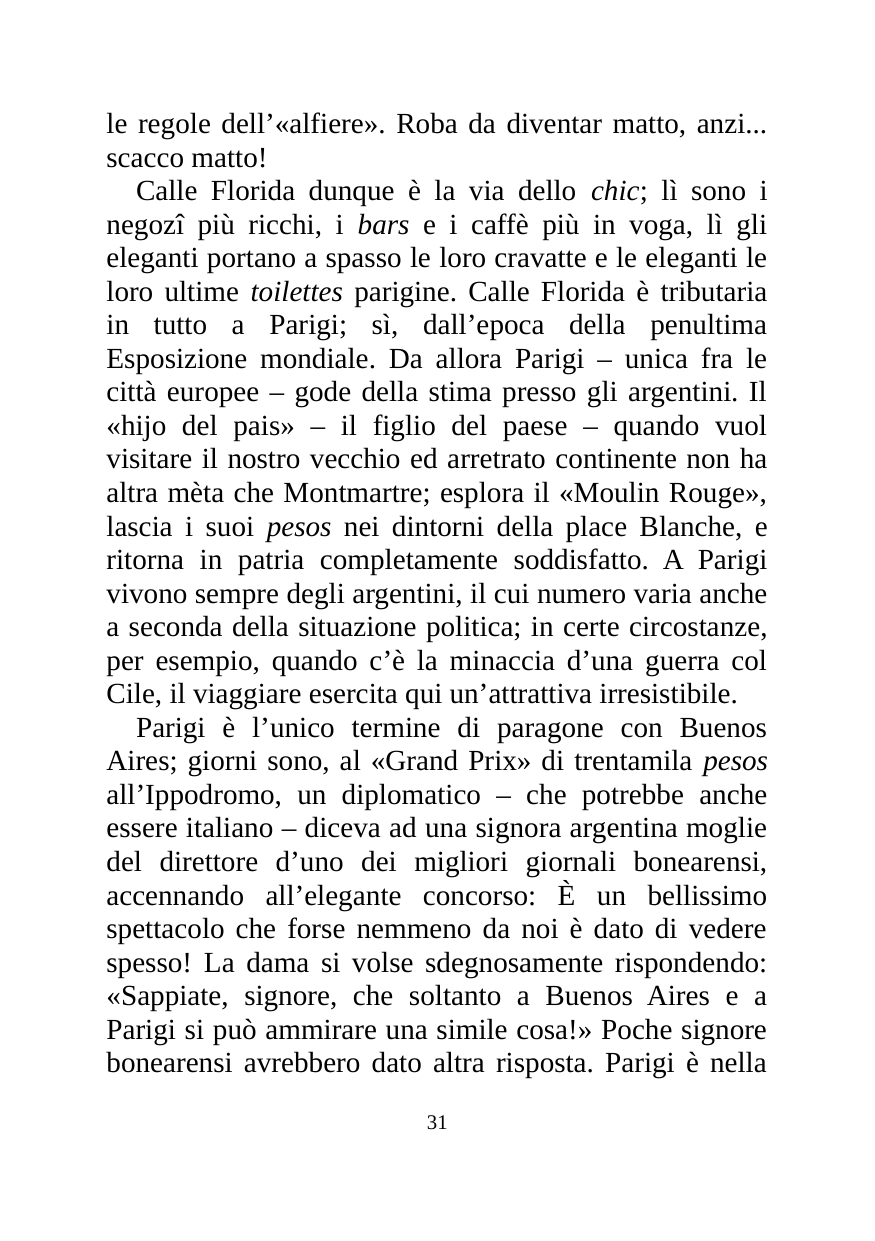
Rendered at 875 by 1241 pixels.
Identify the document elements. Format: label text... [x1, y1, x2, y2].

text Calle Florida dunque è la via dello chic; lì sono i negozî più ricchi, i bars e i caffè più in voga, lì gli eleganti portano a spasso le loro cravatte e le eleganti le loro ultime toilettes parigine. Calle Florida è tributaria in tutto a Parigi; sì, dall’epoca della penultima Esposizione mondiale. Da allora Parigi – unica fra le città europee – gode della stima presso gli argentini. Il «hijo del pais» – il figlio del paese – quando vuol visitare il nostro vecchio ed arretrato continente non ha altra mèta che Montmartre; esplora il «Moulin Rouge», lascia i suoi pesos nei dintorni della place Blanche, e ritorna in patria completamente soddisfatto. A Parigi vivono sempre degli argentini, il cui numero varia anche a seconda della situazione politica; in certe circostanze, per esempio, quando c’è la minaccia d’una guerra col Cile, il viaggiare esercita qui un’attrattiva irresistibile. [106, 173, 768, 710]
text le regole dell’«alfiere». Roba da diventar matto, anzi... scacco matto! [106, 106, 768, 173]
text Parigi è l’unico termine di paragone con Buenos Aires; giorni sono, al «Grand Prix» di trentamila pesos all’Ippodromo, un diplomatico – che potrebbe anche essere italiano – diceva ad una signora argentina moglie del direttore d’uno dei migliori giornali bonearensi, accennando all’elegante concorso: È un bellissimo spettacolo che forse nemmeno da noi è dato di vedere spesso! La dama si volse sdegnosamente rispondendo: «Sappiate, signore, che soltanto a Buenos Aires e a Parigi si può ammirare una simile cosa!» Poche signore bonearensi avrebbero dato altra risposta. Parigi è nella [106, 710, 768, 1079]
